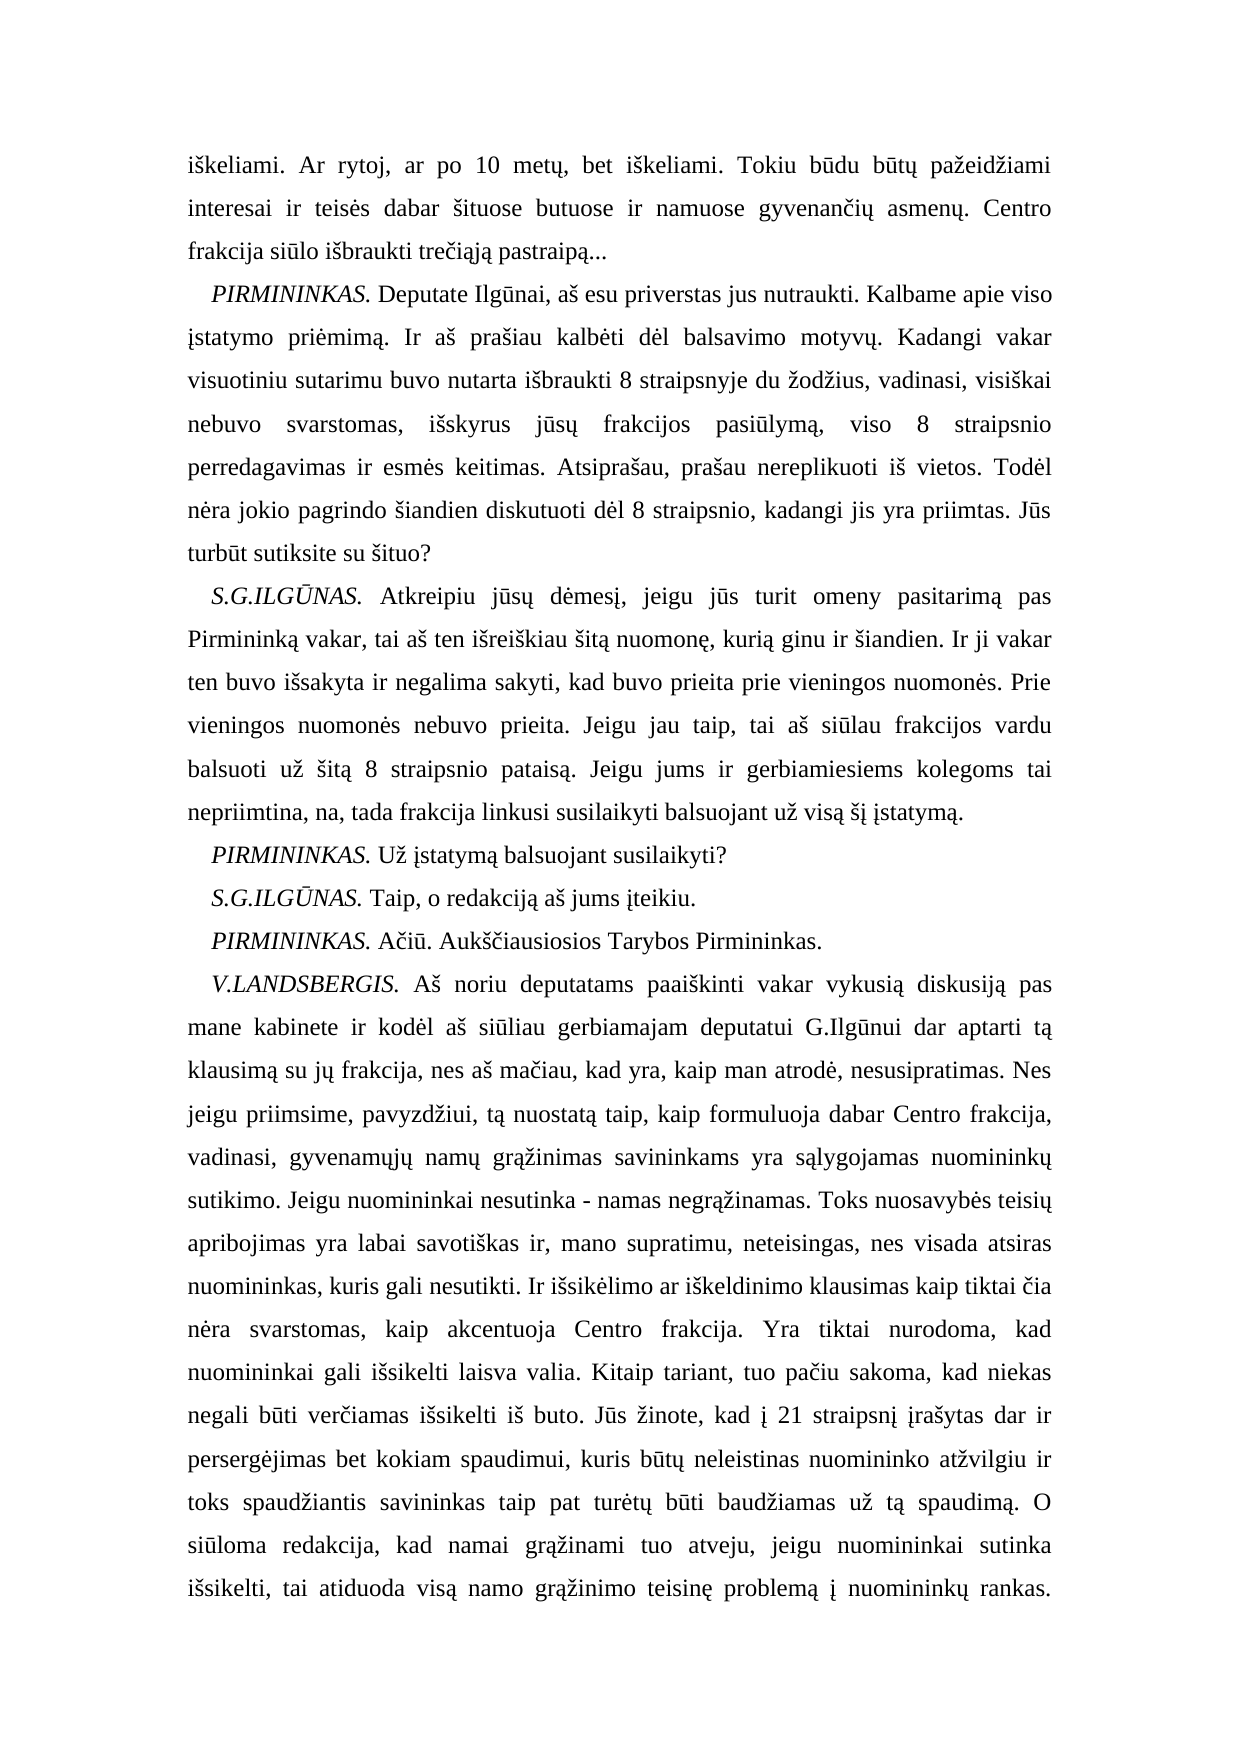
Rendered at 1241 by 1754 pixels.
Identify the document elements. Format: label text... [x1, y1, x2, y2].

text iškeliami. Ar rytoj, ar po 10 metų, bet iškeliami. Tokiu būdu būtų pažeidžiami interesai ir teisės dabar šituose butuose ir namuose gyvenančių asmenų. Centro frakcija siūlo išbraukti trečiąją pastraipą... [187, 150, 1053, 265]
text PIRMININKAS. Už įstatymą balsuojant susilaikyti? [187, 840, 1053, 869]
text PIRMININKAS. Deputate Ilgūnai, aš esu priverstas jus nutraukti. Kalbame apie viso įstatymo priėmimą. Ir aš prašiau kalbėti dėl balsavimo motyvų. Kadangi vakar visuotiniu sutarimu buvo nutarta išbraukti 8 straipsnyje du žodžius, vadinasi, visiškai nebuvo svarstomas, išskyrus jūsų frakcijos pasiūlymą, viso 8 straipsnio perredagavimas ir esmės keitimas. Atsiprašau, prašau nereplikuoti iš vietos. Todėl nėra jokio pagrindo šiandien diskutuoti dėl 8 straipsnio, kadangi jis yra priimtas. Jūs turbūt sutiksite su šituo? [187, 279, 1053, 567]
text S.G.ILGŪNAS. Atkreipiu jūsų dėmesį, jeigu jūs turit omeny pasitarimą pas Pirmininką vakar, tai aš ten išreiškiau šitą nuomonę, kurią ginu ir šiandien. Ir ji vakar ten buvo išsakyta ir negalima sakyti, kad buvo prieita prie vieningos nuomonės. Prie vieningos nuomonės nebuvo prieita. Jeigu jau taip, tai aš siūlau frakcijos vardu balsuoti už šitą 8 straipsnio pataisą. Jeigu jums ir gerbiamiesiems kolegoms tai nepriimtina, na, tada frakcija linkusi susilaikyti balsuojant už visą šį įstatymą. [187, 581, 1053, 826]
text V.LANDSBERGIS. Aš noriu deputatams paaiškinti vakar vykusią diskusiją pas mane kabinete ir kodėl aš siūliau gerbiamajam deputatui G.Ilgūnui dar aptarti tą klausimą su jų frakcija, nes aš mačiau, kad yra, kaip man atrodė, nesusipratimas. Nes jeigu priimsime, pavyzdžiui, tą nuostatą taip, kaip formuluoja dabar Centro frakcija, vadinasi, gyvenamųjų namų grąžinimas savininkams yra sąlygojamas nuomininkų sutikimo. Jeigu nuomininkai nesutinka - namas negrąžinamas. Toks nuosavybės teisių apribojimas yra labai savotiškas ir, mano supratimu, neteisingas, nes visada atsiras nuomininkas, kuris gali nesutikti. Ir išsikėlimo ar iškeldinimo klausimas kaip tiktai čia nėra svarstomas, kaip akcentuoja Centro frakcija. Yra tiktai nurodoma, kad nuomininkai gali išsikelti laisva valia. Kitaip tariant, tuo pačiu sakoma, kad niekas negali būti verčiamas išsikelti iš buto. Jūs žinote, kad į 21 straipsnį įrašytas dar ir persergėjimas bet kokiam spaudimui, kuris būtų neleistinas nuomininko atžvilgiu ir toks spaudžiantis savininkas taip pat turėtų būti baudžiamas už tą spaudimą. O siūloma redakcija, kad namai grąžinami tuo atveju, jeigu nuomininkai sutinka išsikelti, tai atiduoda visą namo grąžinimo teisinę problemą į nuomininkų rankas. [187, 969, 1053, 1602]
text S.G.ILGŪNAS. Taip, o redakciją aš jums įteikiu. [187, 883, 1053, 912]
text PIRMININKAS. Ačiū. Aukščiausiosios Tarybos Pirmininkas. [187, 926, 1053, 955]
